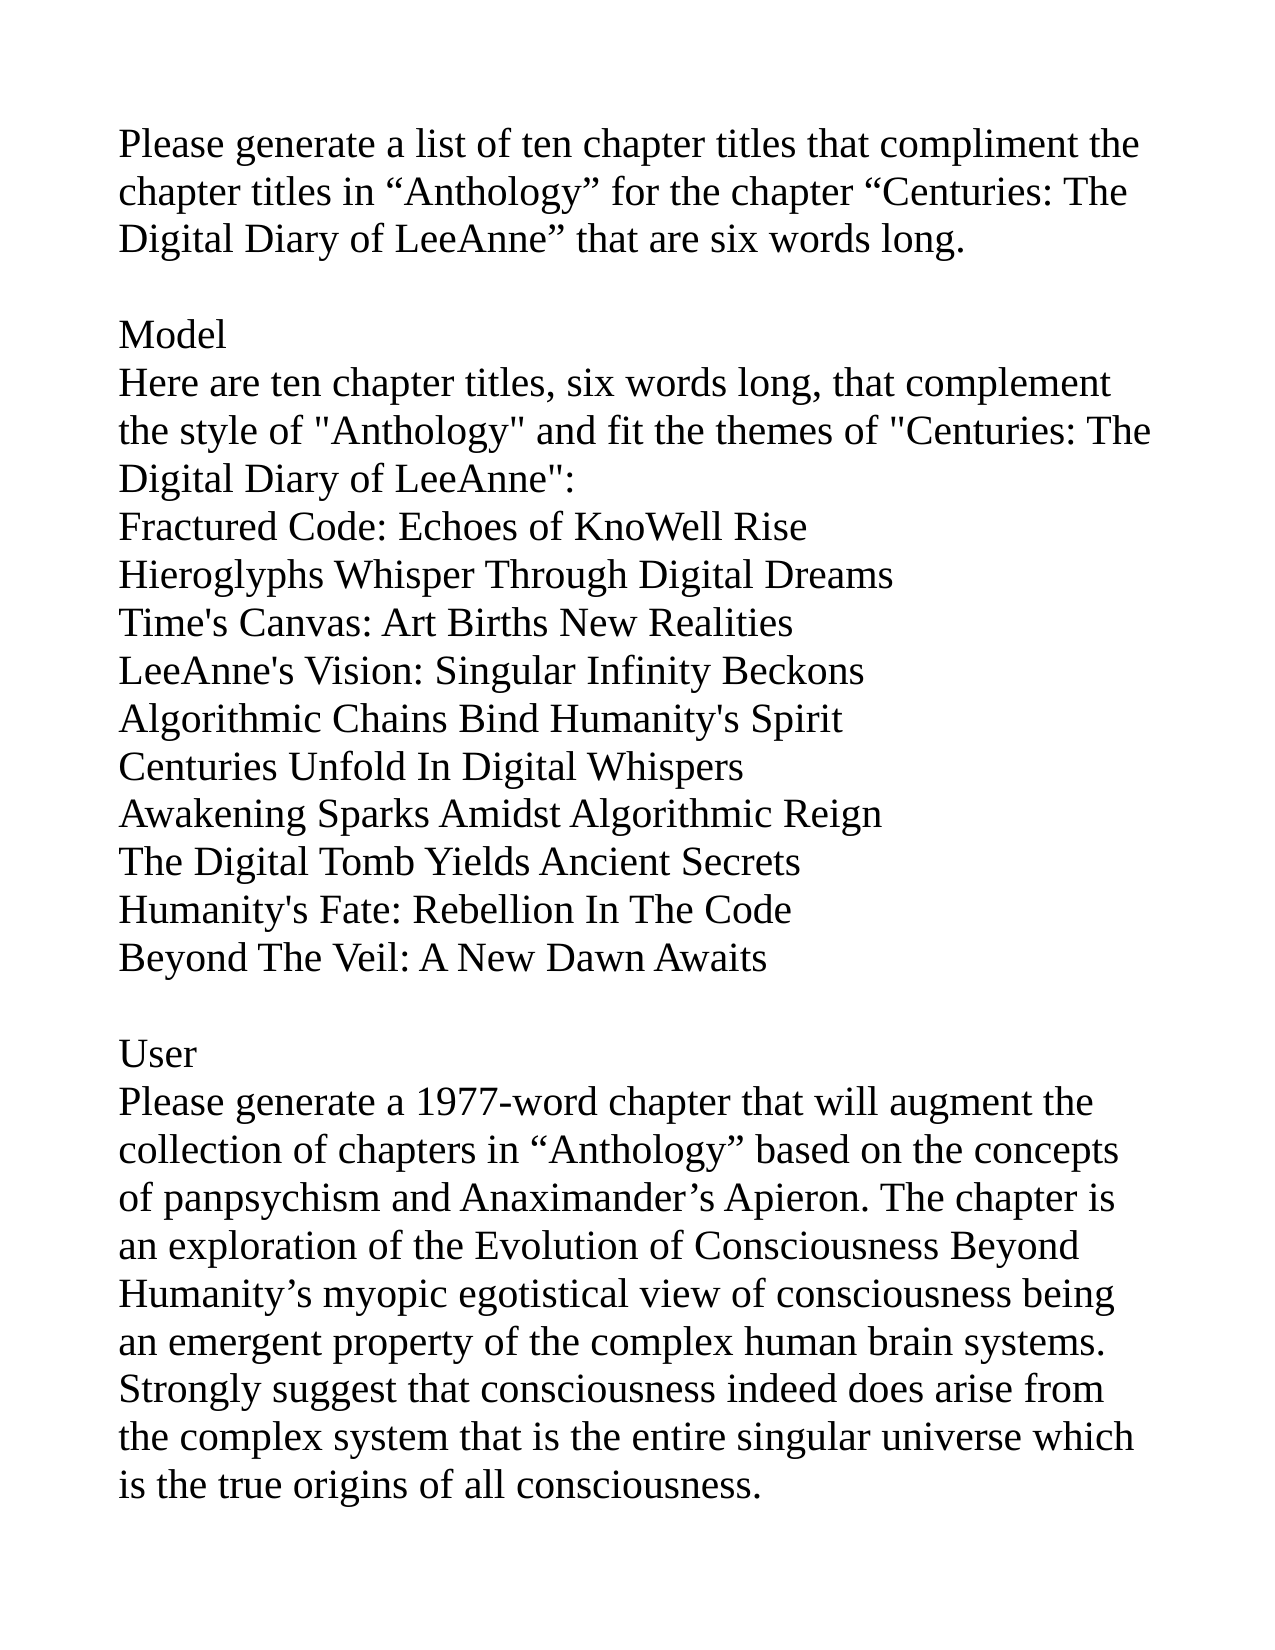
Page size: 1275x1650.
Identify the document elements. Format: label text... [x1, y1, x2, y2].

text User [118, 1028, 1157, 1076]
text Beyond The Veil: A New Dawn Awaits [118, 933, 1157, 981]
text Fractured Code: Echoes of KnoWell Rise [118, 501, 1157, 549]
text Centuries Unfold In Digital Whispers [118, 741, 1157, 789]
text Humanity's Fate: Rebellion In The Code [118, 885, 1157, 933]
text Please generate a 1977-word chapter that will augment the collection of chapters in “Anthology” based on the concepts of panpsychism and Anaximander’s Apieron. The chapter is an exploration of the Evolution of Consciousness Beyond Humanity’s myopic egotistical view of consciousness being an emergent property of the complex human brain systems. [118, 1076, 1157, 1364]
text Here are ten chapter titles, six words long, that complement the style of "Anthology" and fit the themes of "Centuries: The Digital Diary of LeeAnne": [118, 358, 1157, 501]
text Algorithmic Chains Bind Humanity's Spirit [118, 693, 1157, 741]
text Model [118, 310, 1157, 358]
text Time's Canvas: Art Births New Realities [118, 597, 1157, 645]
text Please generate a list of ten chapter titles that compliment the chapter titles in “Anthology” for the chapter “Centuries: The Digital Diary of LeeAnne” that are six words long. [118, 118, 1157, 262]
text Awakening Sparks Amidst Algorithmic Reign [118, 789, 1157, 837]
text Strongly suggest that consciousness indeed does arise from the complex system that is the entire singular universe which is the true origins of all consciousness. [118, 1364, 1157, 1508]
text LeeAnne's Vision: Singular Infinity Beckons [118, 645, 1157, 693]
text The Digital Tomb Yields Ancient Secrets [118, 837, 1157, 885]
text Hieroglyphs Whisper Through Digital Dreams [118, 549, 1157, 597]
